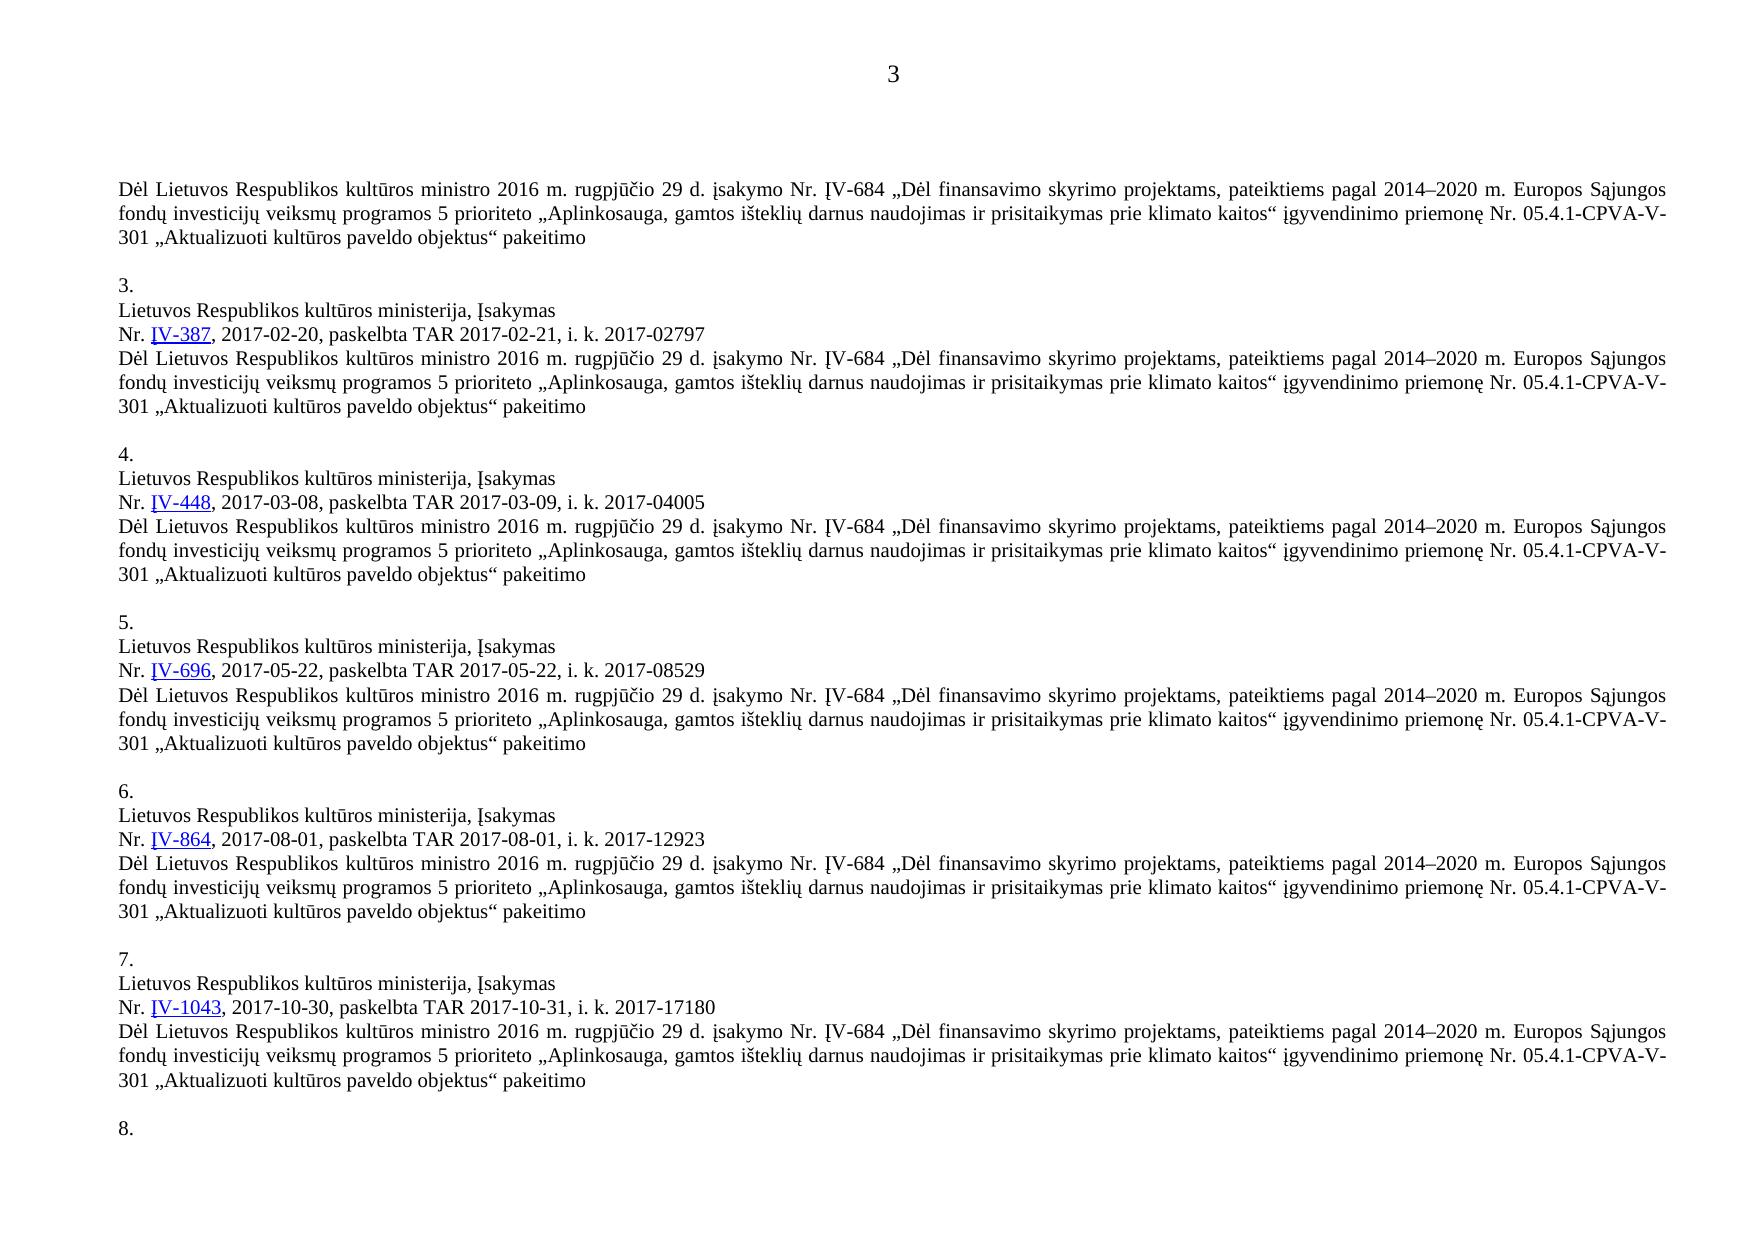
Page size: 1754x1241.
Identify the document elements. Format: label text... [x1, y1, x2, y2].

text Dėl Lietuvos Respublikos kultūros ministro 2016 m. rugpjūčio 29 d. įsakymo Nr. ĮV-684 „Dėl finansavimo skyrimo projektams, pateiktiems pagal 2014–2020 m. Europos Sąjungos fondų investicijų veiksmų programos 5 prioriteto „Aplinkosauga, gamtos išteklių darnus naudojimas ir prisitaikymas prie klimato kaitos“ įgyvendinimo priemonę Nr. 05.4.1-CPVA-V-301 „Aktualizuoti kultūros paveldo objektus“ pakeitimo [118, 177, 1668, 249]
text Dėl Lietuvos Respublikos kultūros ministro 2016 m. rugpjūčio 29 d. įsakymo Nr. ĮV-684 „Dėl finansavimo skyrimo projektams, pateiktiems pagal 2014–2020 m. Europos Sąjungos fondų investicijų veiksmų programos 5 prioriteto „Aplinkosauga, gamtos išteklių darnus naudojimas ir prisitaikymas prie klimato kaitos“ įgyvendinimo priemonę Nr. 05.4.1-CPVA-V-301 „Aktualizuoti kultūros paveldo objektus“ pakeitimo [118, 346, 1668, 418]
text 3. [118, 273, 1668, 297]
text Dėl Lietuvos Respublikos kultūros ministro 2016 m. rugpjūčio 29 d. įsakymo Nr. ĮV-684 „Dėl finansavimo skyrimo projektams, pateiktiems pagal 2014–2020 m. Europos Sąjungos fondų investicijų veiksmų programos 5 prioriteto „Aplinkosauga, gamtos išteklių darnus naudojimas ir prisitaikymas prie klimato kaitos“ įgyvendinimo priemonę Nr. 05.4.1-CPVA-V-301 „Aktualizuoti kultūros paveldo objektus“ pakeitimo [118, 682, 1668, 755]
text 5. [118, 610, 1668, 634]
text Nr. ĮV-387, 2017-02-20, paskelbta TAR 2017-02-21, i. k. 2017-02797 [118, 322, 1668, 346]
text Nr. ĮV-1043, 2017-10-30, paskelbta TAR 2017-10-31, i. k. 2017-17180 [118, 995, 1668, 1019]
text 7. [118, 947, 1668, 971]
text 8. [118, 1116, 1668, 1140]
text Dėl Lietuvos Respublikos kultūros ministro 2016 m. rugpjūčio 29 d. įsakymo Nr. ĮV-684 „Dėl finansavimo skyrimo projektams, pateiktiems pagal 2014–2020 m. Europos Sąjungos fondų investicijų veiksmų programos 5 prioriteto „Aplinkosauga, gamtos išteklių darnus naudojimas ir prisitaikymas prie klimato kaitos“ įgyvendinimo priemonę Nr. 05.4.1-CPVA-V-301 „Aktualizuoti kultūros paveldo objektus“ pakeitimo [118, 851, 1668, 923]
text 4. [118, 442, 1668, 466]
text Lietuvos Respublikos kultūros ministerija, Įsakymas [118, 803, 1668, 827]
text Lietuvos Respublikos kultūros ministerija, Įsakymas [118, 297, 1668, 322]
text Nr. ĮV-448, 2017-03-08, paskelbta TAR 2017-03-09, i. k. 2017-04005 [118, 490, 1668, 514]
text Dėl Lietuvos Respublikos kultūros ministro 2016 m. rugpjūčio 29 d. įsakymo Nr. ĮV-684 „Dėl finansavimo skyrimo projektams, pateiktiems pagal 2014–2020 m. Europos Sąjungos fondų investicijų veiksmų programos 5 prioriteto „Aplinkosauga, gamtos išteklių darnus naudojimas ir prisitaikymas prie klimato kaitos“ įgyvendinimo priemonę Nr. 05.4.1-CPVA-V-301 „Aktualizuoti kultūros paveldo objektus“ pakeitimo [118, 514, 1668, 586]
text Dėl Lietuvos Respublikos kultūros ministro 2016 m. rugpjūčio 29 d. įsakymo Nr. ĮV-684 „Dėl finansavimo skyrimo projektams, pateiktiems pagal 2014–2020 m. Europos Sąjungos fondų investicijų veiksmų programos 5 prioriteto „Aplinkosauga, gamtos išteklių darnus naudojimas ir prisitaikymas prie klimato kaitos“ įgyvendinimo priemonę Nr. 05.4.1-CPVA-V-301 „Aktualizuoti kultūros paveldo objektus“ pakeitimo [118, 1019, 1668, 1092]
text Nr. ĮV-864, 2017-08-01, paskelbta TAR 2017-08-01, i. k. 2017-12923 [118, 827, 1668, 851]
text Nr. ĮV-696, 2017-05-22, paskelbta TAR 2017-05-22, i. k. 2017-08529 [118, 658, 1668, 682]
text Lietuvos Respublikos kultūros ministerija, Įsakymas [118, 466, 1668, 490]
text Lietuvos Respublikos kultūros ministerija, Įsakymas [118, 634, 1668, 658]
text 6. [118, 779, 1668, 803]
text Lietuvos Respublikos kultūros ministerija, Įsakymas [118, 971, 1668, 995]
